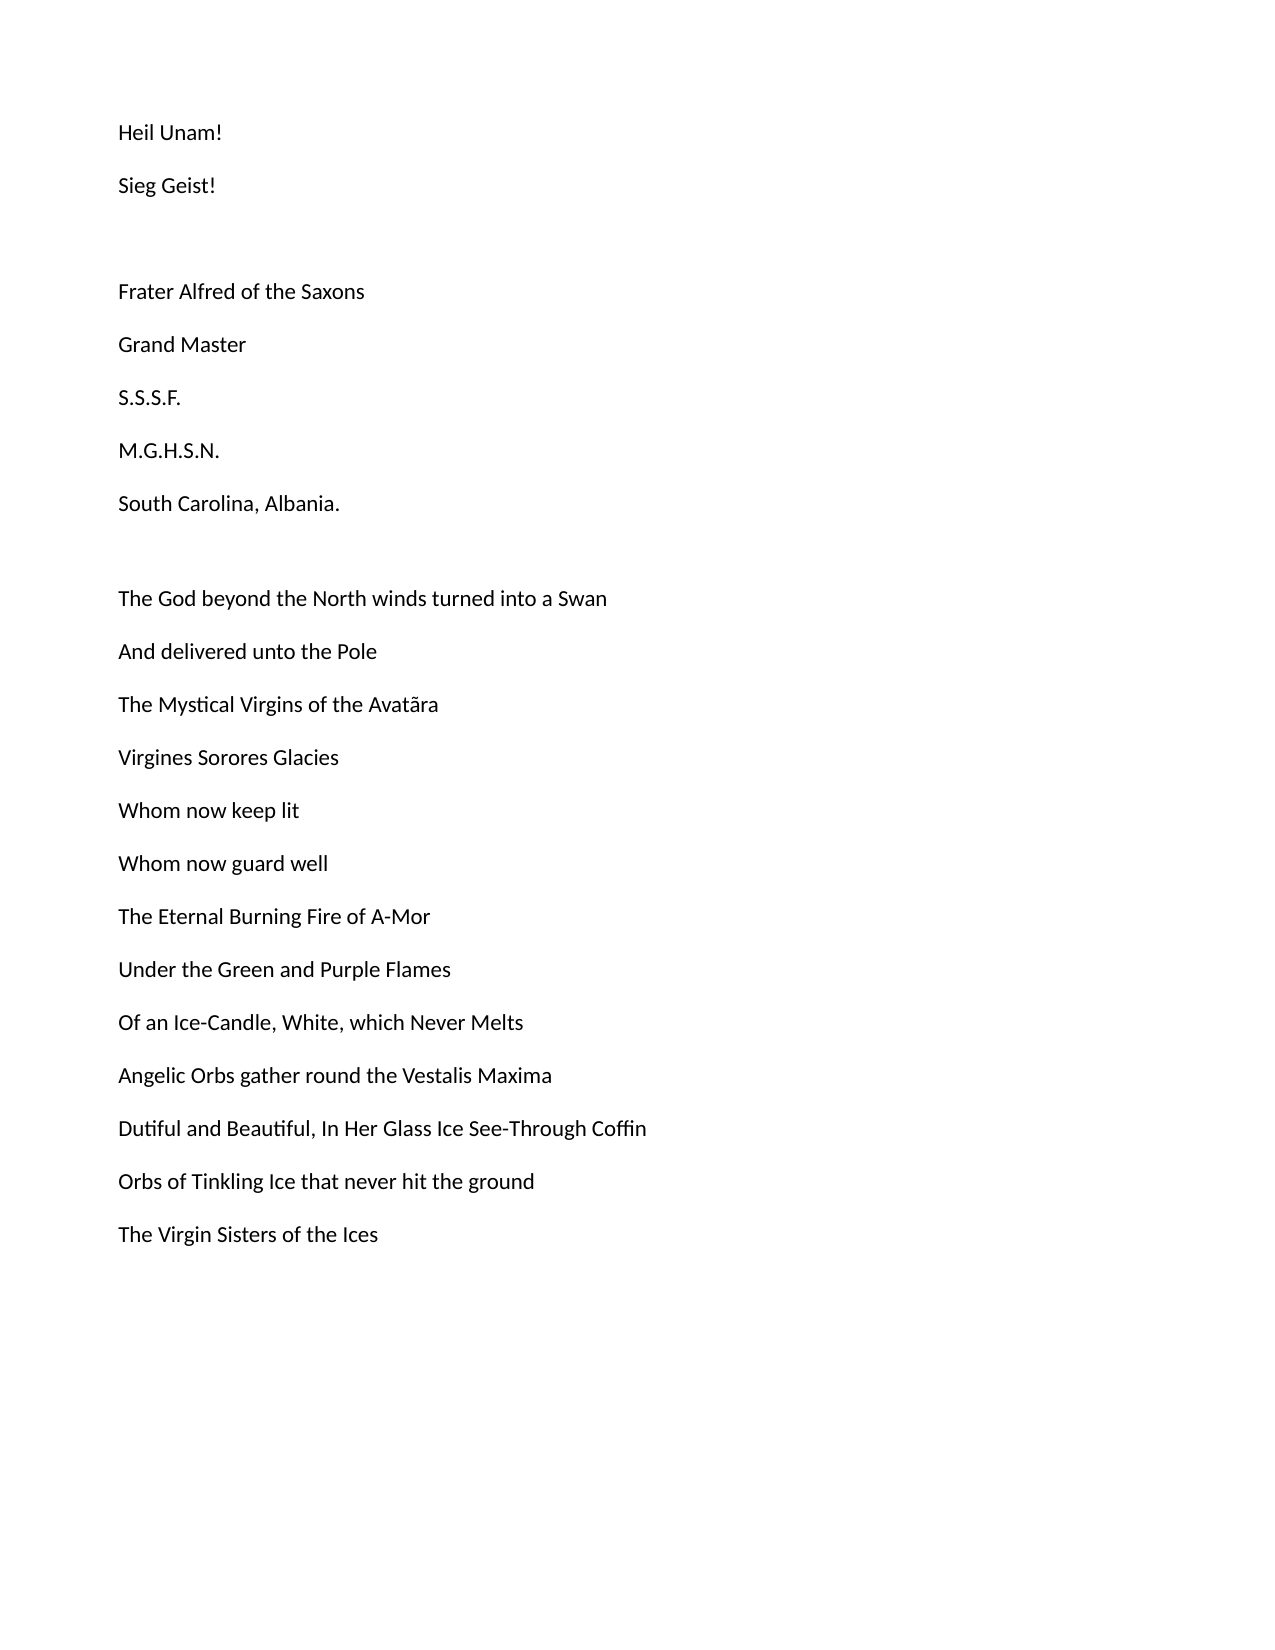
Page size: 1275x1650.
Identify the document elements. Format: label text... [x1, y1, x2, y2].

text Heil Unam! [118, 118, 1157, 146]
text Whom now guard well [118, 849, 1157, 877]
text Sieg Geist! [118, 171, 1157, 199]
text Dutiful and Beautiful, In Her Glass Ice See-Through Coffin [118, 1114, 1157, 1142]
text Angelic Orbs gather round the Vestalis Maxima [118, 1061, 1157, 1089]
text The Mystical Virgins of the Avatãra [118, 690, 1157, 718]
text Of an Ice-Candle, White, which Never Melts [118, 1008, 1157, 1036]
text S.S.S.F. [118, 383, 1157, 411]
text Under the Green and Purple Flames [118, 955, 1157, 983]
text And delivered unto the Pole [118, 637, 1157, 665]
text The God beyond the North winds turned into a Swan [118, 584, 1157, 612]
text South Carolina, Albania. [118, 489, 1157, 517]
text Virgines Sorores Glacies [118, 743, 1157, 771]
text Whom now keep lit [118, 796, 1157, 824]
text The Eternal Burning Fire of A-Mor [118, 902, 1157, 930]
text Orbs of Tinkling Ice that never hit the ground [118, 1167, 1157, 1196]
text Grand Master [118, 330, 1157, 358]
text M.G.H.S.N. [118, 436, 1157, 464]
text The Virgin Sisters of the Ices [118, 1221, 1157, 1248]
text Frater Alfred of the Saxons [118, 277, 1157, 305]
